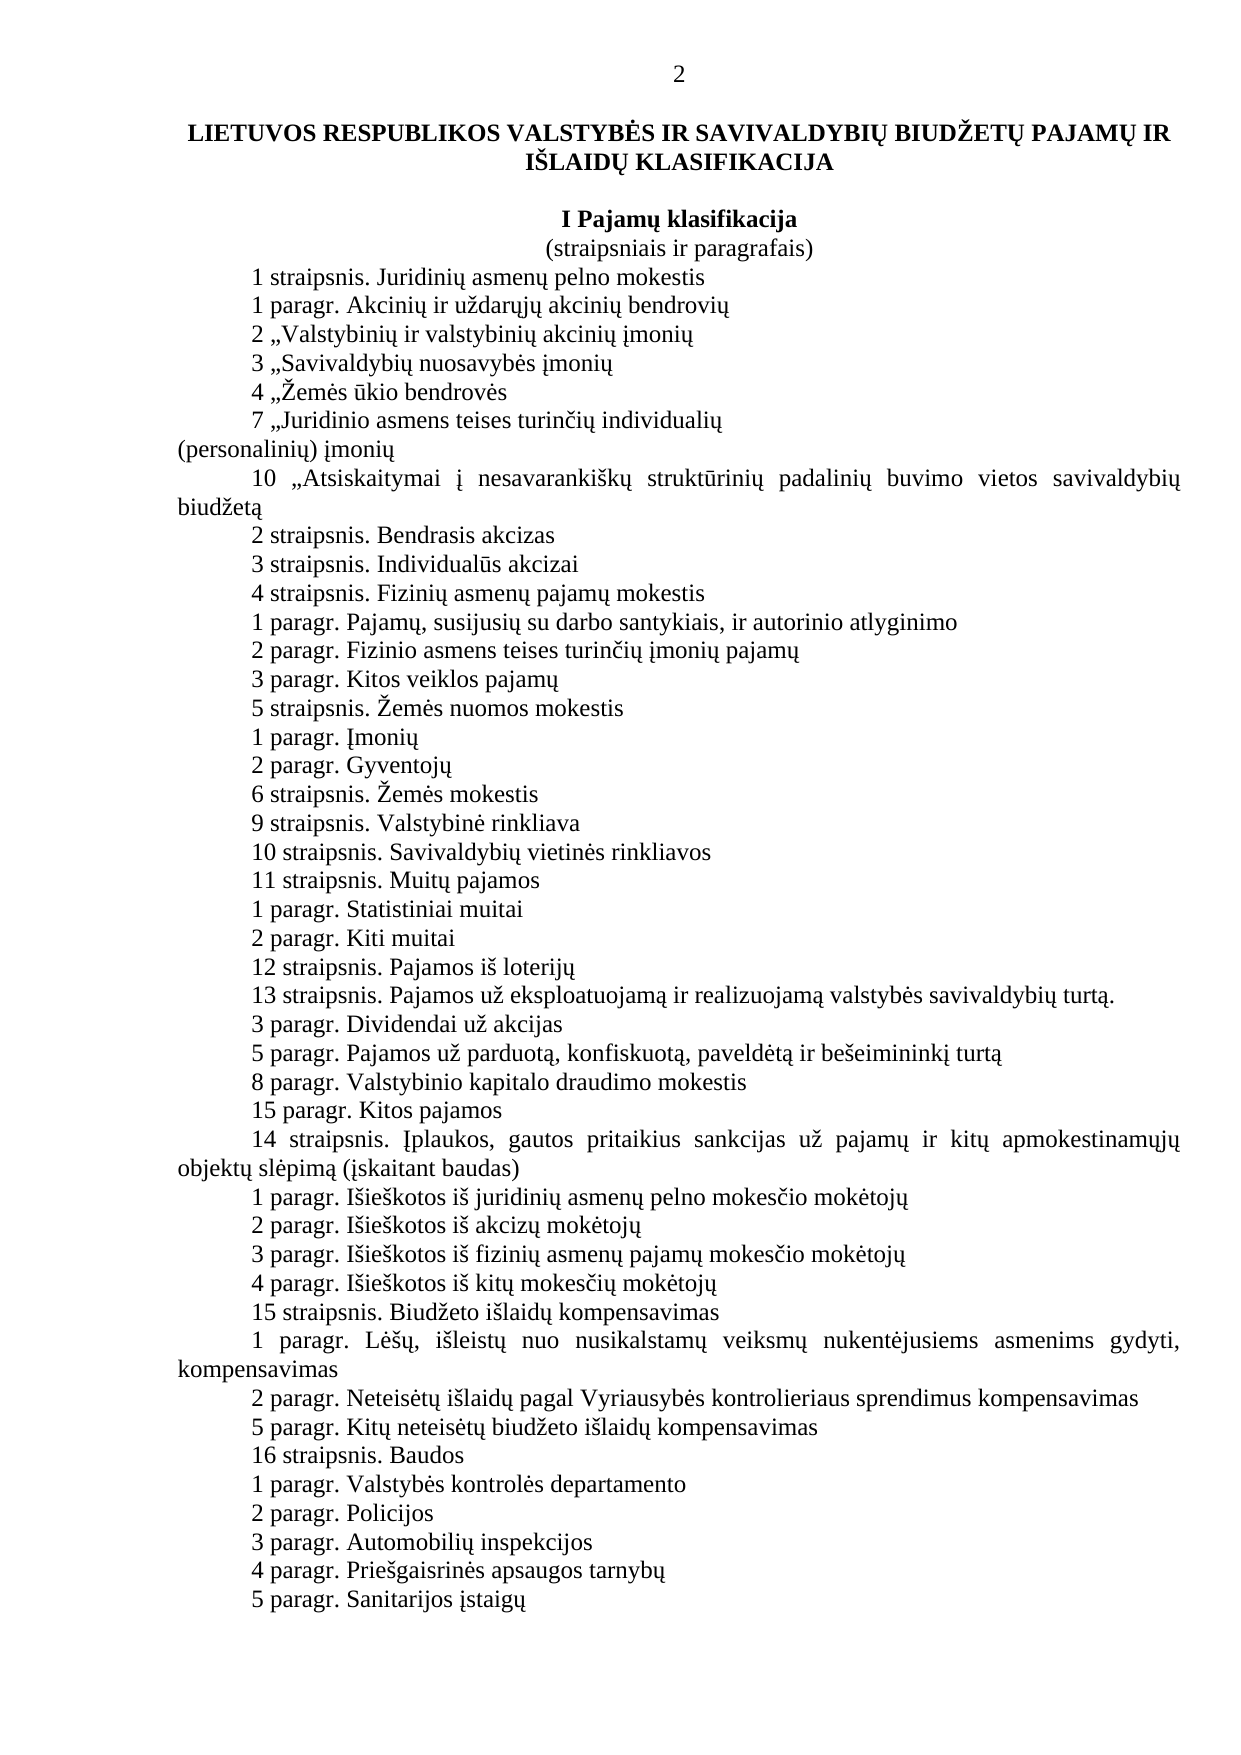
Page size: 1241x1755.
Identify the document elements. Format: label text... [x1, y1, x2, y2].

text 1 paragr. Statistiniai muitai [177, 894, 1181, 923]
text 1 paragr. Įmonių [177, 722, 1181, 751]
text 16 straipsnis. Baudos [177, 1441, 1181, 1469]
text 1 paragr. Akcinių ir uždarųjų akcinių bendrovių [177, 291, 1181, 319]
text 2 paragr. Gyventojų [177, 751, 1181, 779]
text 10 straipsnis. Savivaldybių vietinės rinkliavos [177, 837, 1181, 866]
text 2 „Valstybinių ir valstybinių akcinių įmonių [177, 319, 1181, 348]
text 3 paragr. Kitos veiklos pajamų [177, 664, 1181, 693]
text 6 straipsnis. Žemės mokestis [177, 779, 1181, 808]
text 13 straipsnis. Pajamos už eksploatuojamą ir realizuojamą valstybės savivaldybių turtą. [177, 981, 1181, 1009]
text (personalinių) įmonių [177, 434, 1181, 463]
text 1 straipsnis. Juridinių asmenų pelno mokestis [177, 262, 1181, 291]
text 1 paragr. Valstybės kontrolės departamento [177, 1469, 1181, 1498]
text 3 paragr. Išieškotos iš fizinių asmenų pajamų mokesčio mokėtojų [177, 1239, 1181, 1268]
text 2 straipsnis. Bendrasis akcizas [177, 521, 1181, 549]
text 9 straipsnis. Valstybinė rinkliava [177, 808, 1181, 837]
text 2 paragr. Neteisėtų išlaidų pagal Vyriausybės kontrolieriaus sprendimus kompensavimas [177, 1383, 1181, 1412]
text 5 paragr. Pajamos už parduotą, konfiskuotą, paveldėtą ir bešeimininkį turtą [177, 1038, 1181, 1067]
text 2 paragr. Policijos [177, 1498, 1181, 1527]
text 12 straipsnis. Pajamos iš loterijų [177, 952, 1181, 981]
text (straipsniais ir paragrafais) [177, 233, 1181, 262]
text 4 paragr. Išieškotos iš kitų mokesčių mokėtojų [177, 1268, 1181, 1297]
text 3 paragr. Dividendai už akcijas [177, 1009, 1181, 1038]
text 5 paragr. Kitų neteisėtų biudžeto išlaidų kompensavimas [177, 1412, 1181, 1441]
text 2 paragr. Kiti muitai [177, 923, 1181, 952]
text 5 straipsnis. Žemės nuomos mokestis [177, 693, 1181, 722]
text 11 straipsnis. Muitų pajamos [177, 866, 1181, 894]
text I Pajamų klasifikacija [177, 204, 1181, 233]
text 2 paragr. Išieškotos iš akcizų mokėtojų [177, 1211, 1181, 1239]
text 3 straipsnis. Individualūs akcizai [177, 549, 1181, 578]
text 1 paragr. Išieškotos iš juridinių asmenų pelno mokesčio mokėtojų [177, 1182, 1181, 1211]
text 14 straipsnis. Įplaukos, gautos pritaikius sankcijas už pajamų ir kitų apmokestinamųjų objektų slėpimą (įskaitant baudas) [177, 1124, 1181, 1182]
text 10 „Atsiskaitymai į nesavarankiškų struktūrinių padalinių buvimo vietos savivaldybių biudžetą [177, 463, 1181, 521]
text 3 „Savivaldybių nuosavybės įmonių [177, 348, 1181, 377]
text 5 paragr. Sanitarijos įstaigų [177, 1584, 1181, 1613]
text 15 paragr. Kitos pajamos [177, 1096, 1181, 1124]
text 15 straipsnis. Biudžeto išlaidų kompensavimas [177, 1297, 1181, 1326]
text 7 „Juridinio asmens teises turinčių individualių [177, 406, 1181, 434]
text 4 „Žemės ūkio bendrovės [177, 377, 1181, 406]
text 2 paragr. Fizinio asmens teises turinčių įmonių pajamų [177, 636, 1181, 664]
text 4 straipsnis. Fizinių asmenų pajamų mokestis [177, 578, 1181, 607]
text 4 paragr. Priešgaisrinės apsaugos tarnybų [177, 1556, 1181, 1584]
text 3 paragr. Automobilių inspekcijos [177, 1527, 1181, 1556]
text 1 paragr. Pajamų, susijusių su darbo santykiais, ir autorinio atlyginimo [177, 607, 1181, 636]
text LIETUVOS RESPUBLIKOS VALSTYBĖS IR SAVIVALDYBIŲ BIUDŽETŲ PAJAMŲ IR IŠLAIDŲ KLASIFIKACIJA [177, 118, 1181, 176]
text 1 paragr. Lėšų, išleistų nuo nusikalstamų veiksmų nukentėjusiems asmenims gydyti, kompensavimas [177, 1326, 1181, 1383]
text 8 paragr. Valstybinio kapitalo draudimo mokestis [177, 1067, 1181, 1096]
